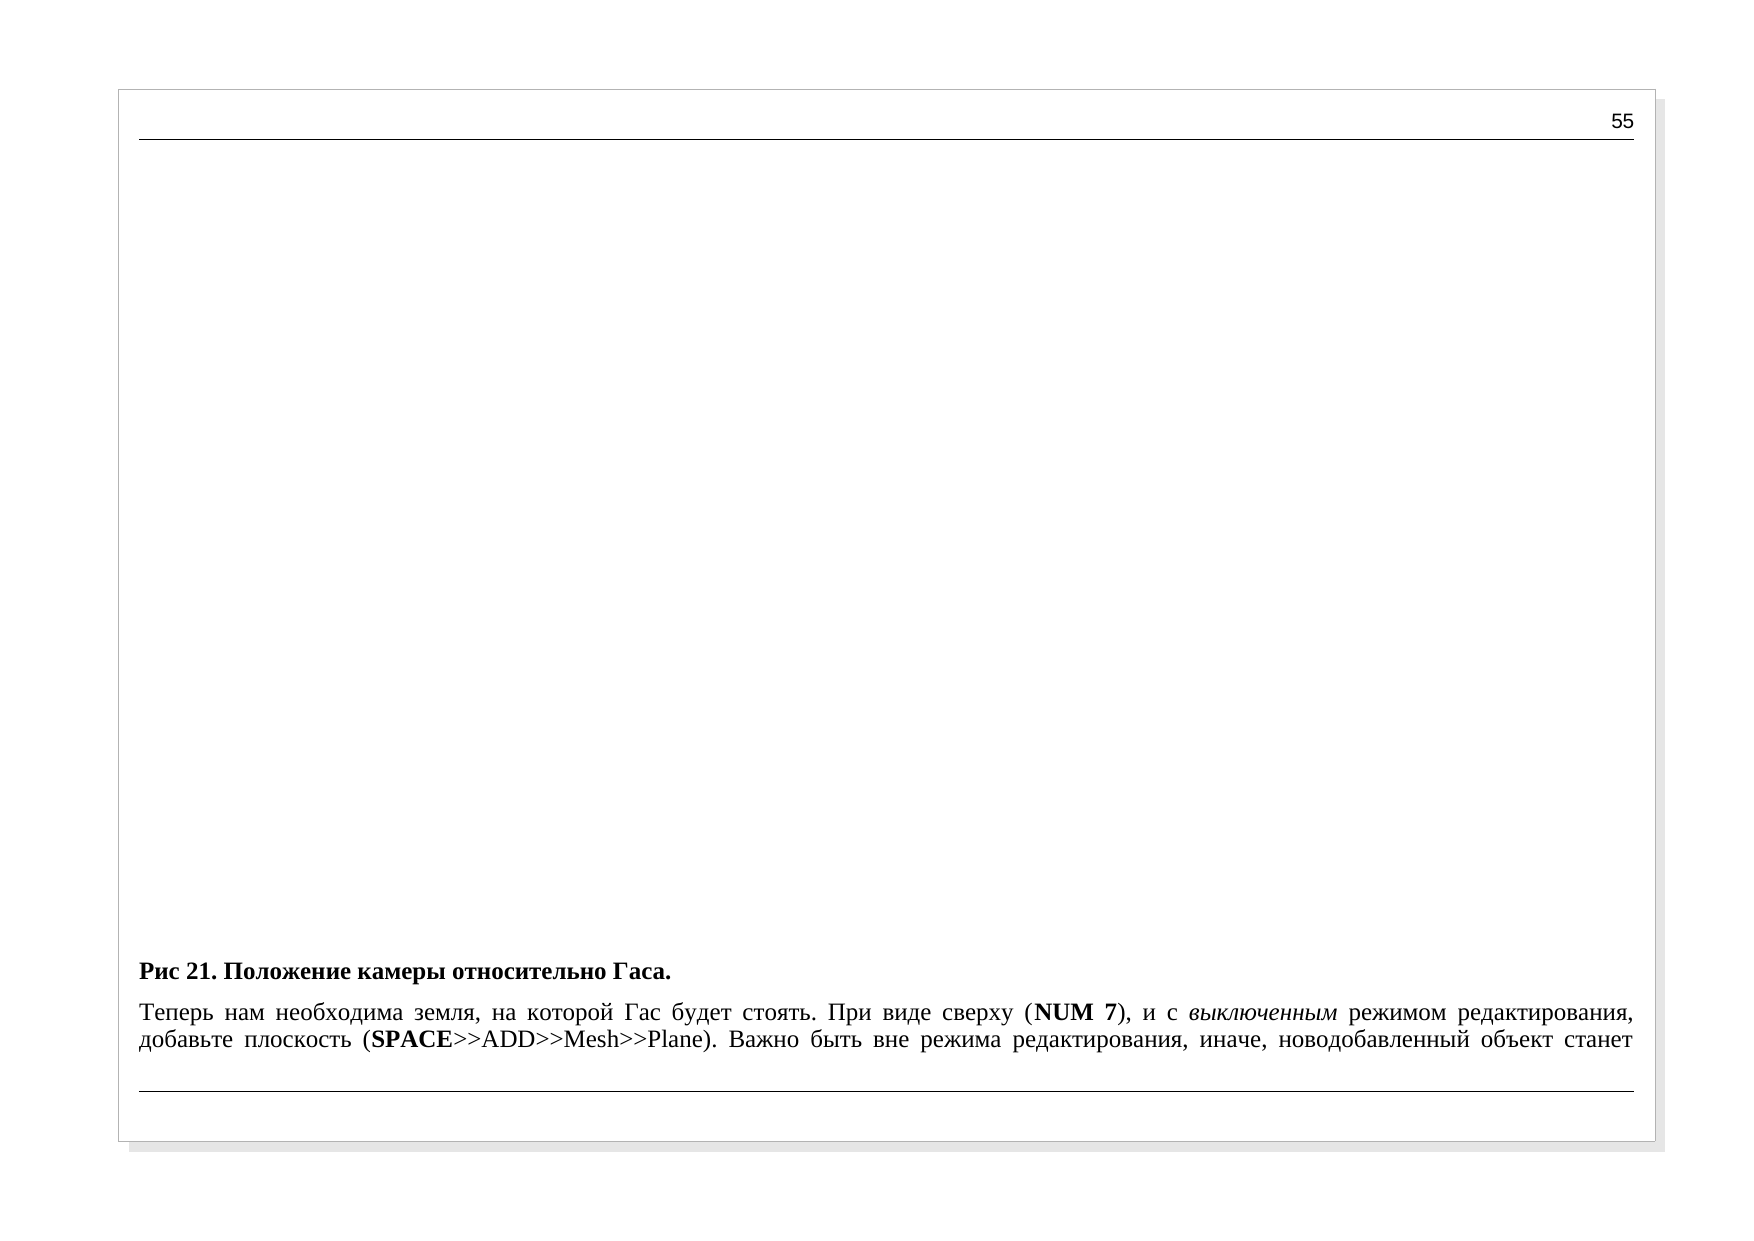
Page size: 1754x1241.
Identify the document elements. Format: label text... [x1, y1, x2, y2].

text Рис 21. Положение камеры относительно Гаса. [139, 957, 1634, 985]
text Теперь нам необходима земля, на которой Гас будет стоять. При виде сверху (NUM 7), и с выключенным режимом редактирования, добавьте плоскость (SPACE>>ADD>>Mesh>>Plane). Важно быть вне режима редактирования, иначе, новодобавленный объект станет [139, 998, 1634, 1053]
